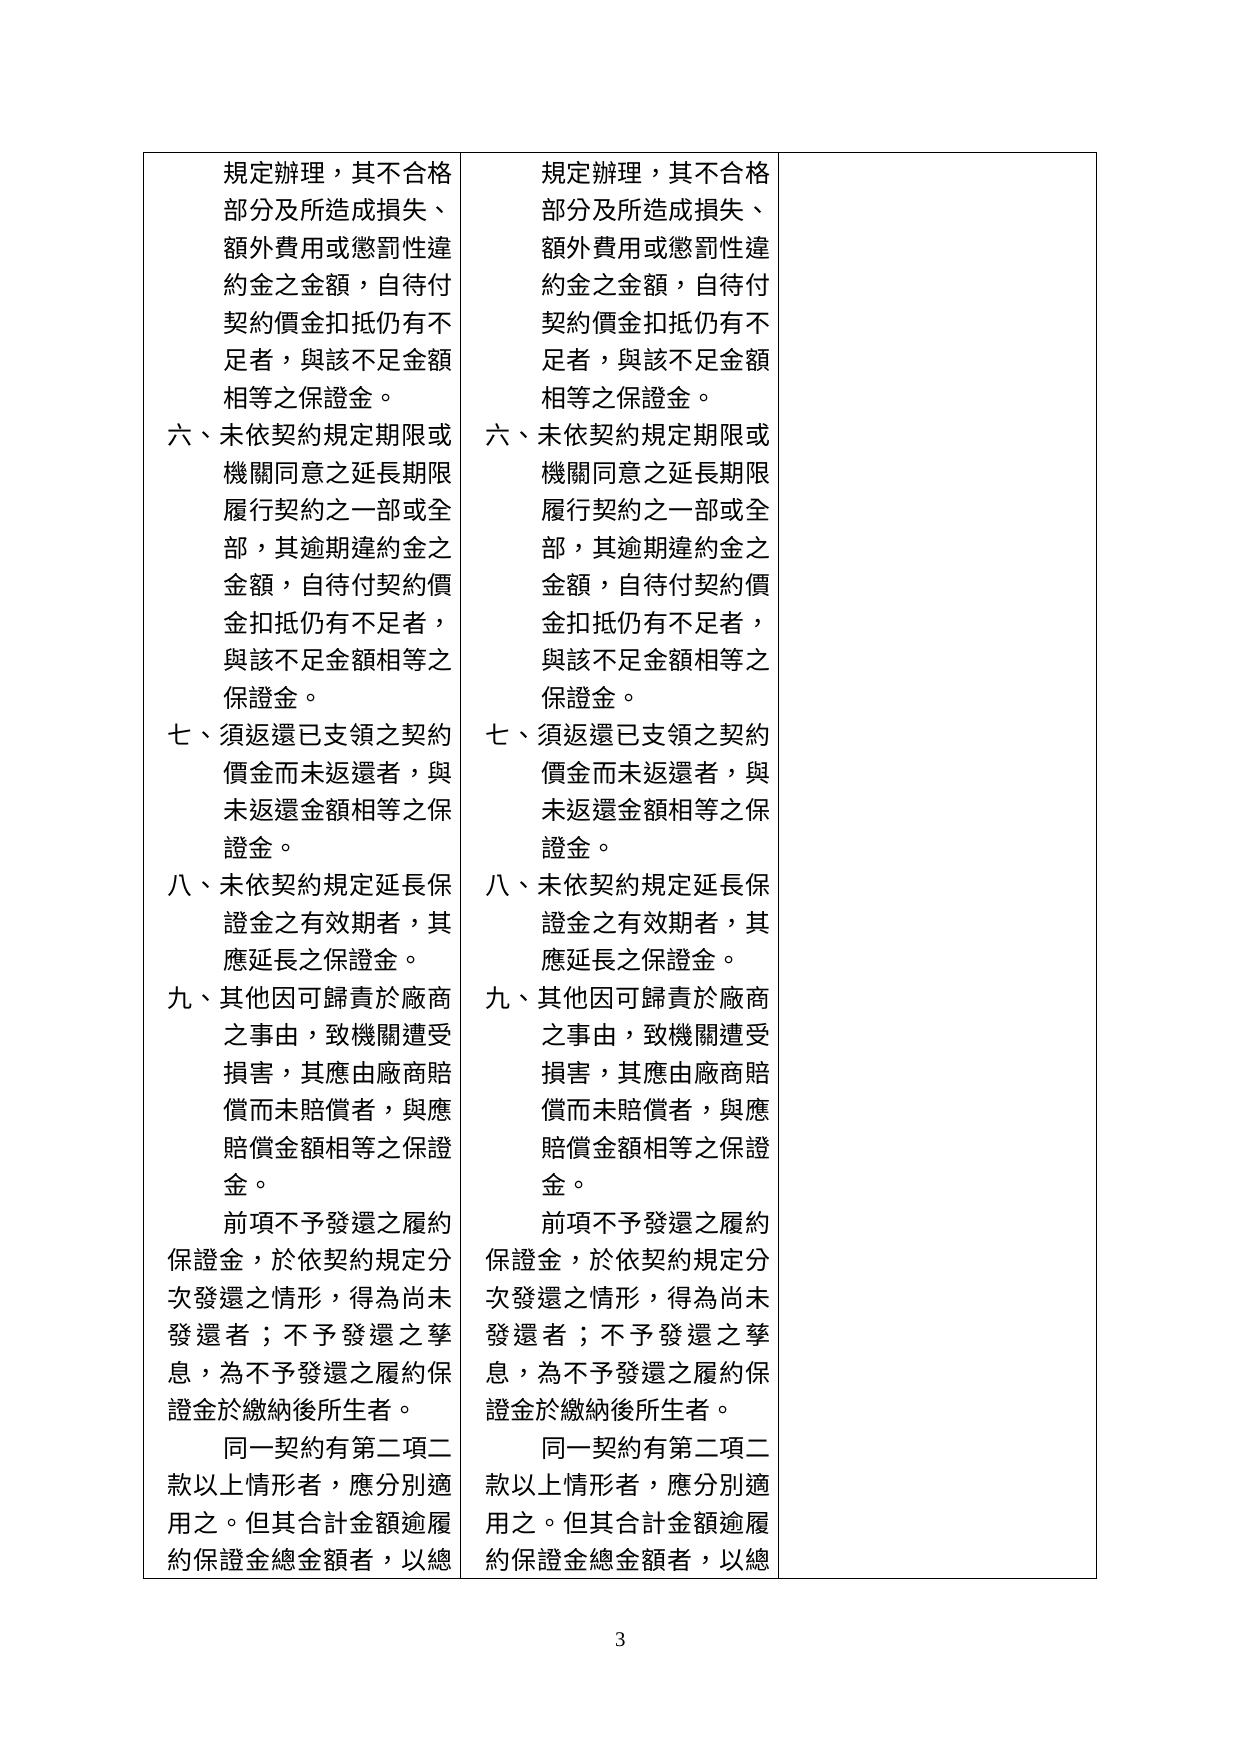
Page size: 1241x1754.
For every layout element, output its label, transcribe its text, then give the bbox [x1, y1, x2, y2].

table_cell [779, 153, 1096, 1578]
table_cell 規定辦理，其不合格部分及所造成損失、額外費用或懲罰性違約金之金額，自待付契約價金扣抵仍有不足者，與該不足金額相等之保證金。 六、未依契約規定期限或機關同意之延長期限履行契約之一部或全部，其逾期違約金之金額，自待付契約價金扣抵仍有不足者，與該不足金額相等之保證金。 七、須返還已支領之契約價金而未返還者，與未返還金額相等之保證金。 八、未依契約規定延長保證金之有效期者，其應延長之保證金。 九、其他因可歸責於廠商之事由，致機關遭受損害，其應由廠商賠償而未賠償者，與應賠償金額相等之保證金。 前項不予發還之履約保證金，於依契約規定分次發還之情形，得為尚未發還者；不予發還之孳息，為不予發還之履約保證金於繳納後所生者。 同一契約有第二項二款以上情形者，應分別適用之。但其合計金額逾履約保證金總金額者，以總 [461, 153, 778, 1578]
table_cell 規定辦理，其不合格部分及所造成損失、額外費用或懲罰性違約金之金額，自待付契約價金扣抵仍有不足者，與該不足金額相等之保證金。 六、未依契約規定期限或機關同意之延長期限履行契約之一部或全部，其逾期違約金之金額，自待付契約價金扣抵仍有不足者，與該不足金額相等之保證金。 七、須返還已支領之契約價金而未返還者，與未返還金額相等之保證金。 八、未依契約規定延長保證金之有效期者，其應延長之保證金。 九、其他因可歸責於廠商之事由，致機關遭受損害，其應由廠商賠償而未賠償者，與應賠償金額相等之保證金。 前項不予發還之履約保證金，於依契約規定分次發還之情形，得為尚未發還者；不予發還之孳息，為不予發還之履約保證金於繳納後所生者。 同一契約有第二項二款以上情形者，應分別適用之。但其合計金額逾履約保證金總金額者，以總 [144, 153, 460, 1578]
